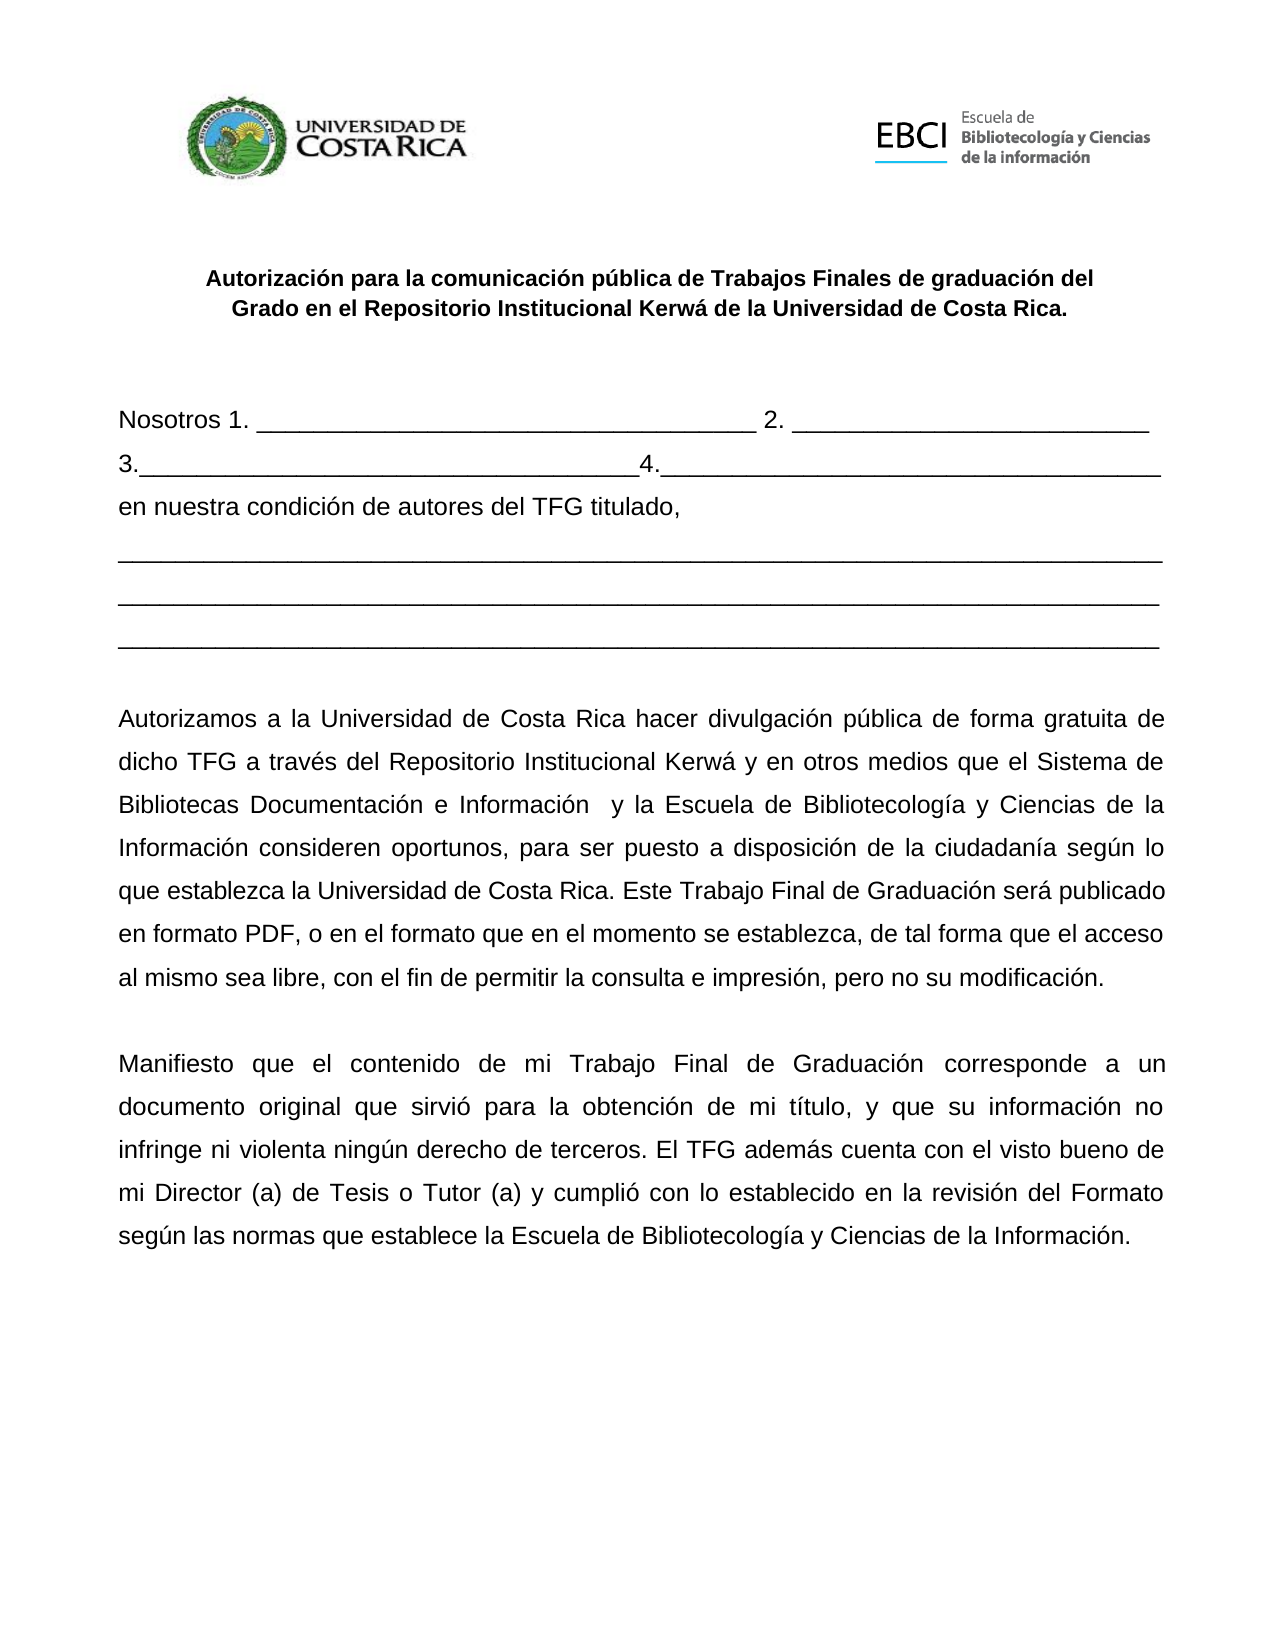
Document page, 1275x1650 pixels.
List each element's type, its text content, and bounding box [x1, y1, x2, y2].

text Manifiesto que el contenido de mi Trabajo Final de Graduación corresponde a un documento original que sirvió para la obtención de mi título, y que su información no infringe ni violenta ningún derecho de terceros. El TFG además cuenta con el visto bueno de mi Director (a) de Tesis o Tutor (a) y cumplió con lo establecido en la revisión del Formato según las normas que establece la Escuela de Bibliotecología y Ciencias de la Información. [118, 1049, 1167, 1250]
picture [844, 82, 1180, 191]
text Autorización para la comunicación pública de Trabajos Finales de graduación del Grado en el Repositorio Institucional Kerwá de la Universidad de Costa Rica. [177, 265, 1122, 321]
picture [176, 83, 482, 194]
text Autorizamos a la Universidad de Costa Rica hacer divulgación pública de forma gratuita de dicho TFG a través del Repositorio Institucional Kerwá y en otros medios que el Sistema de Bibliotecas Documentación e Información y la Escuela de Bibliotecología y Ciencias de la Información consideren oportunos, para ser puesto a disposición de la ciudadanía según lo que establezca la Universidad de Costa Rica. Este Trabajo Final de Graduación será publicado en formato PDF, o en el formato que en el momento se establezca, de tal forma que el acceso al mismo sea libre, con el fin de permitir la consulta e impresión, pero no su modificación. [118, 704, 1167, 991]
text Nosotros 1. ___________________________________ 2. _________________________ 3.___________________________________4.___________________________________ en nuestra condición de autores del TFG titulado, _________________________________________________________________________________________________________________________________________________________________________________________________________________________________ [118, 406, 1167, 650]
